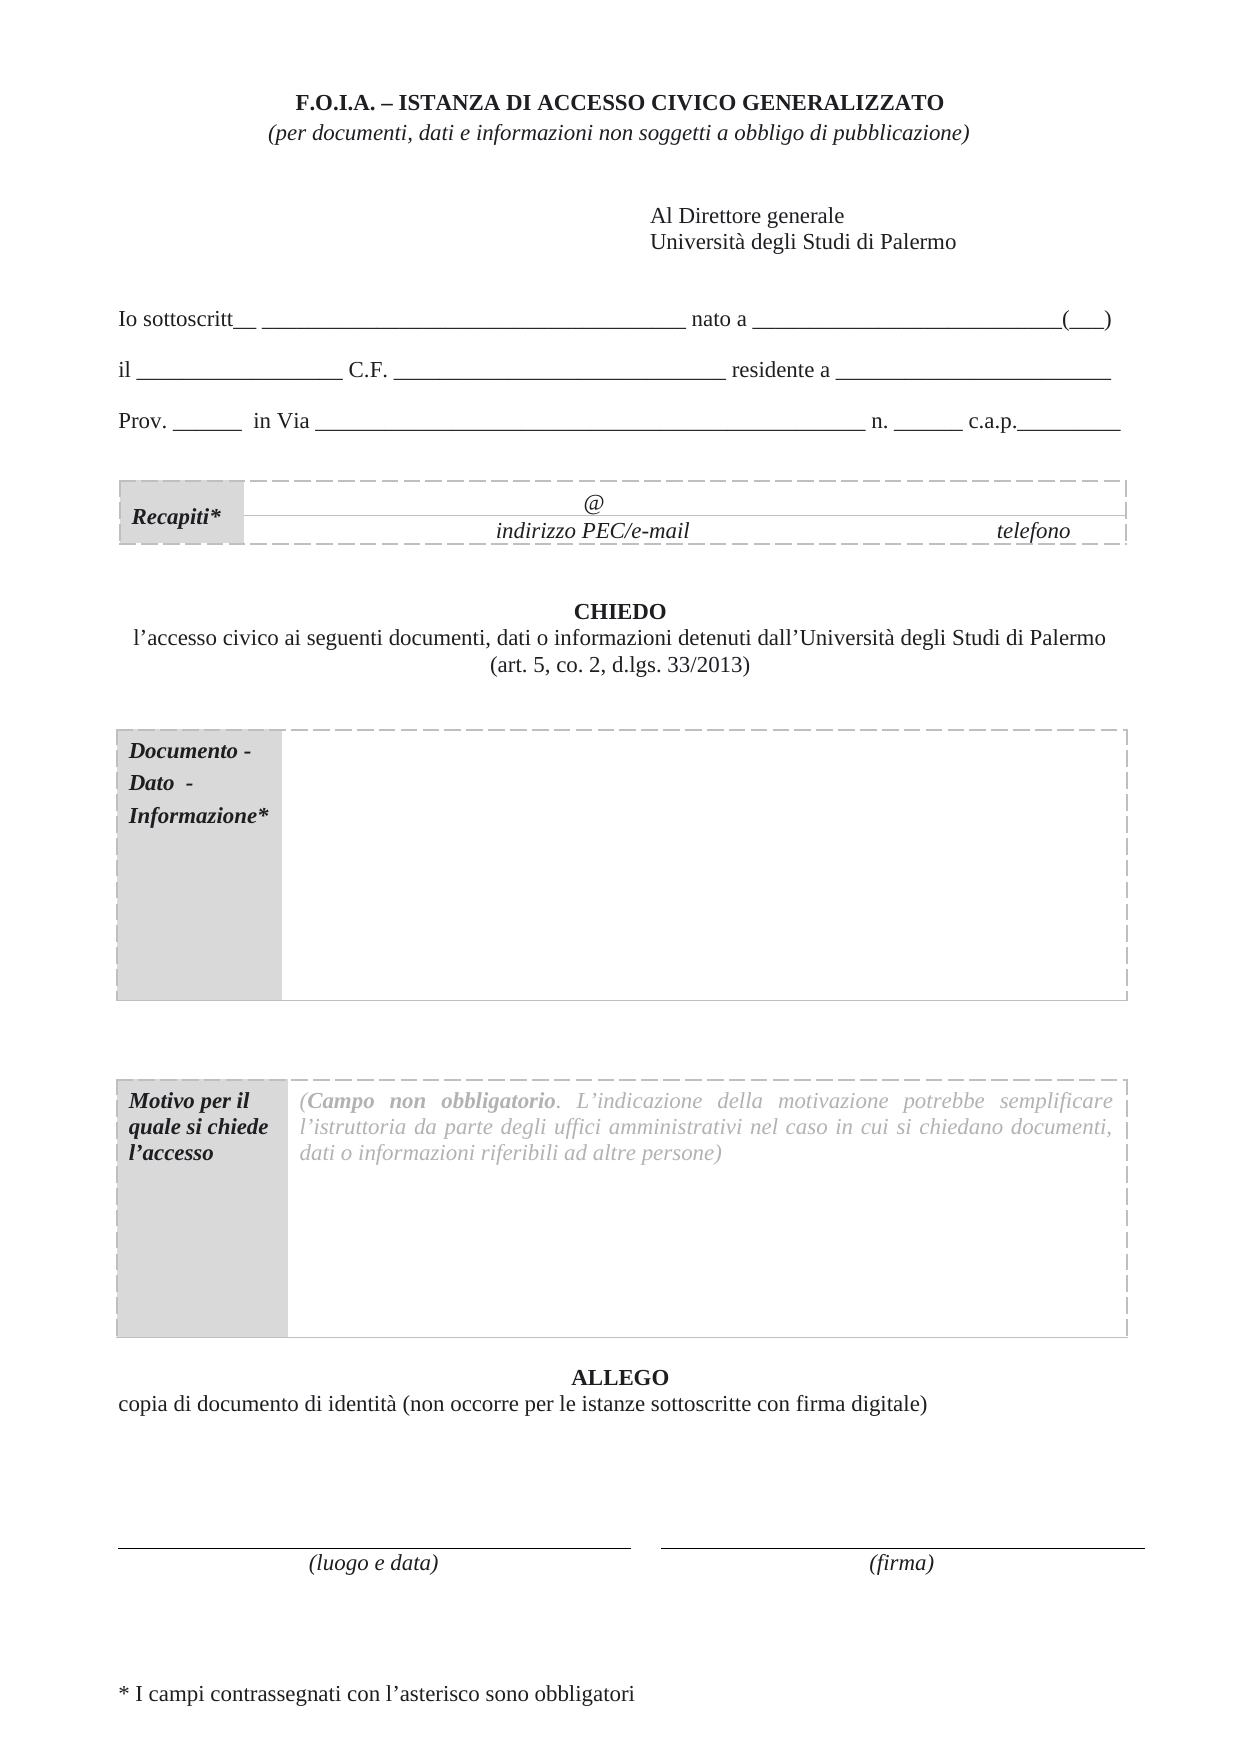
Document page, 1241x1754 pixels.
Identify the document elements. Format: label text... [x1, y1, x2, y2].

table_header (Campo non obbligatorio. L’indicazione della motivazione potrebbe semplificare l’istruttoria da parte degli uffici amministrativi nel caso in cui si chiedano documenti, dati o informazioni riferibili ad altre persone) [288, 1079, 1127, 1337]
text il __________________ C.F. _____________________________ residente a ________________________ [118, 357, 1122, 383]
text CHIEDO [118, 598, 1122, 624]
table_header @ [244, 480, 943, 515]
table_cell (luogo e data) [118, 1549, 631, 1575]
table_header [661, 1522, 1144, 1548]
text Prov. ______ in Via ________________________________________________ n. ______ c.a.p._________ [118, 408, 1122, 434]
text Al Direttore generale [650, 202, 1122, 228]
text l’accesso civico ai seguenti documenti, dati o informazioni detenuti dall’Università degli Studi di Palermo (art. 5, co. 2, d.lgs. 33/2013) [118, 624, 1122, 677]
table_cell indirizzo PEC/e-mail [244, 516, 943, 543]
text ALLEGO [118, 1364, 1122, 1390]
table_header Recapiti* [120, 480, 244, 543]
table_header [282, 729, 1127, 1000]
table_header Motivo per il quale si chiede l’accesso [117, 1079, 288, 1337]
text * I campi contrassegnati con l’asterisco sono obbligatori [118, 1680, 1122, 1707]
table_cell (firma) [661, 1549, 1144, 1575]
text F.O.I.A. – ISTANZA DI ACCESSO CIVICO GENERALIZZATO [118, 89, 1122, 115]
table_header [631, 1522, 661, 1548]
table_cell [631, 1548, 661, 1575]
text Io sottoscritt__ _____________________________________ nato a ___________________________(___) [118, 306, 1122, 332]
table_header Documento - Dato - Informazione* [117, 729, 282, 1000]
text (per documenti, dati e informazioni non soggetti a obbligo di pubblicazione) [118, 119, 1122, 145]
table_header [118, 1522, 631, 1548]
table_cell telefono [943, 516, 1126, 543]
table_header [943, 480, 1126, 515]
text copia di documento di identità (non occorre per le istanze sottoscritte con firma digitale) [118, 1390, 1122, 1416]
text Università degli Studi di Palermo [650, 228, 1122, 254]
